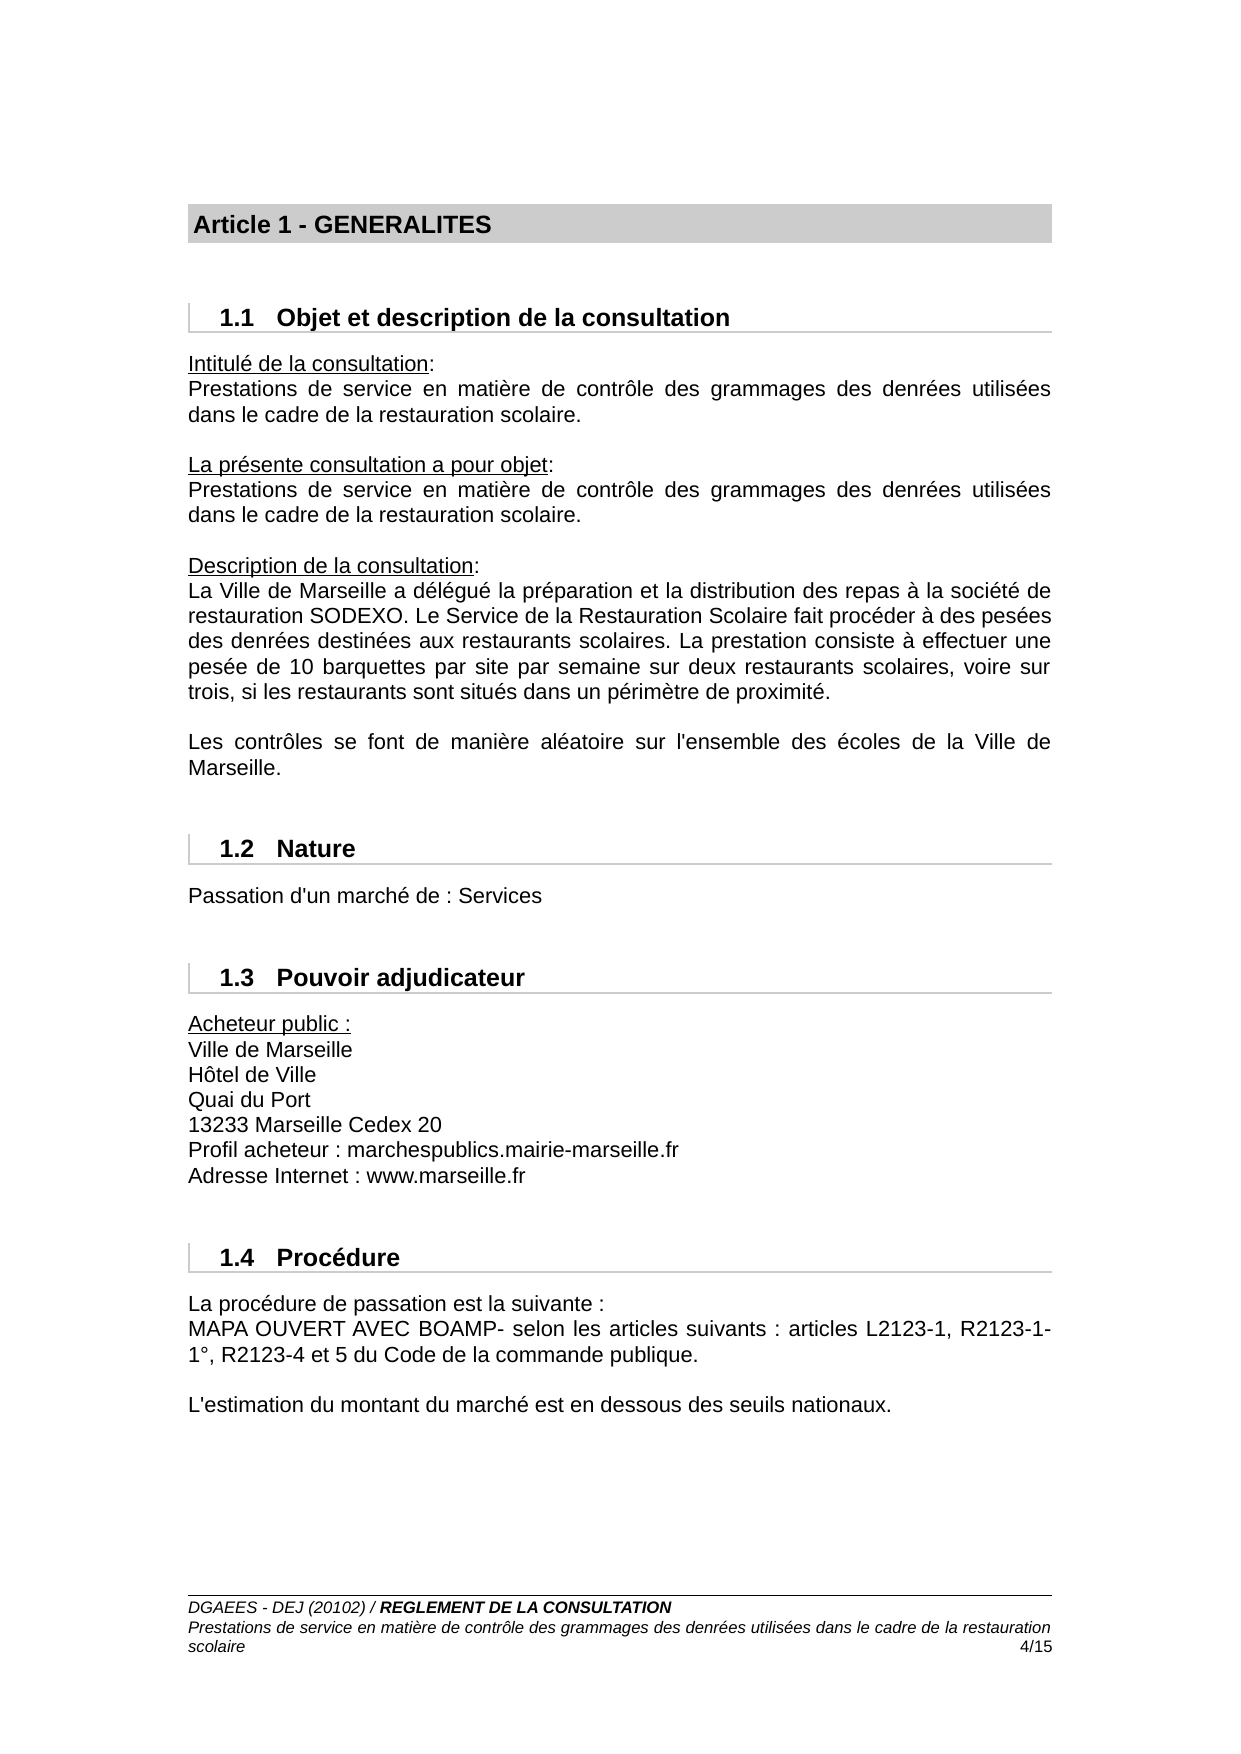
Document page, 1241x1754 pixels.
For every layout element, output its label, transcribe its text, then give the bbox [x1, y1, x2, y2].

text Prestations de service en matière de contrôle des grammages des denrées utilisées dans le cadre de la restauration scolaire. [188, 376, 1052, 427]
text 13233 Marseille Cedex 20 [188, 1112, 1052, 1137]
text La présente consultation a pour objet: [188, 452, 1052, 477]
subtitle Pouvoir adjudicateur [190, 963, 1052, 992]
text La procédure de passation est la suivante : [188, 1291, 1052, 1316]
text Ville de Marseille [188, 1037, 1052, 1062]
text L'estimation du montant du marché est en dessous des seuils nationaux. [188, 1392, 1052, 1417]
subtitle Procédure [188, 1242, 1052, 1271]
text Hôtel de Ville [188, 1062, 1052, 1087]
text Quai du Port [188, 1087, 1052, 1112]
text Acheteur public : [188, 1011, 1052, 1037]
subtitle Objet et description de la consultation [190, 303, 1052, 331]
text MAPA OUVERT AVEC BOAMP- selon les articles suivants : articles L2123-1, R2123-1-1°, R2123-4 et 5 du Code de la commande publique. [188, 1316, 1052, 1367]
text Passation d'un marché de : Services [188, 883, 1052, 908]
text Intitulé de la consultation: [188, 351, 1052, 376]
text Description de la consultation: [188, 553, 1052, 578]
text Adresse Internet : www.marseille.fr [188, 1163, 1052, 1188]
subtitle GENERALITES [190, 207, 1050, 241]
text Prestations de service en matière de contrôle des grammages des denrées utilisées dans le cadre de la restauration scolaire. [188, 477, 1052, 528]
subtitle Nature [190, 834, 1052, 863]
text La Ville de Marseille a délégué la préparation et la distribution des repas à la société de restauration SODEXO. Le Service de la Restauration Scolaire fait procéder à des pesées des denrées destinées aux restaurants scolaires. La prestation consiste à effectuer une pesée de 10 barquettes par site par semaine sur deux restaurants scolaires, voire sur trois, si les restaurants sont situés dans un périmètre de proximité. [188, 578, 1052, 704]
text Les contrôles se font de manière aléatoire sur l'ensemble des écoles de la Ville de Marseille. [188, 729, 1052, 780]
text Profil acheteur : marchespublics.mairie-marseille.fr [188, 1137, 1052, 1163]
